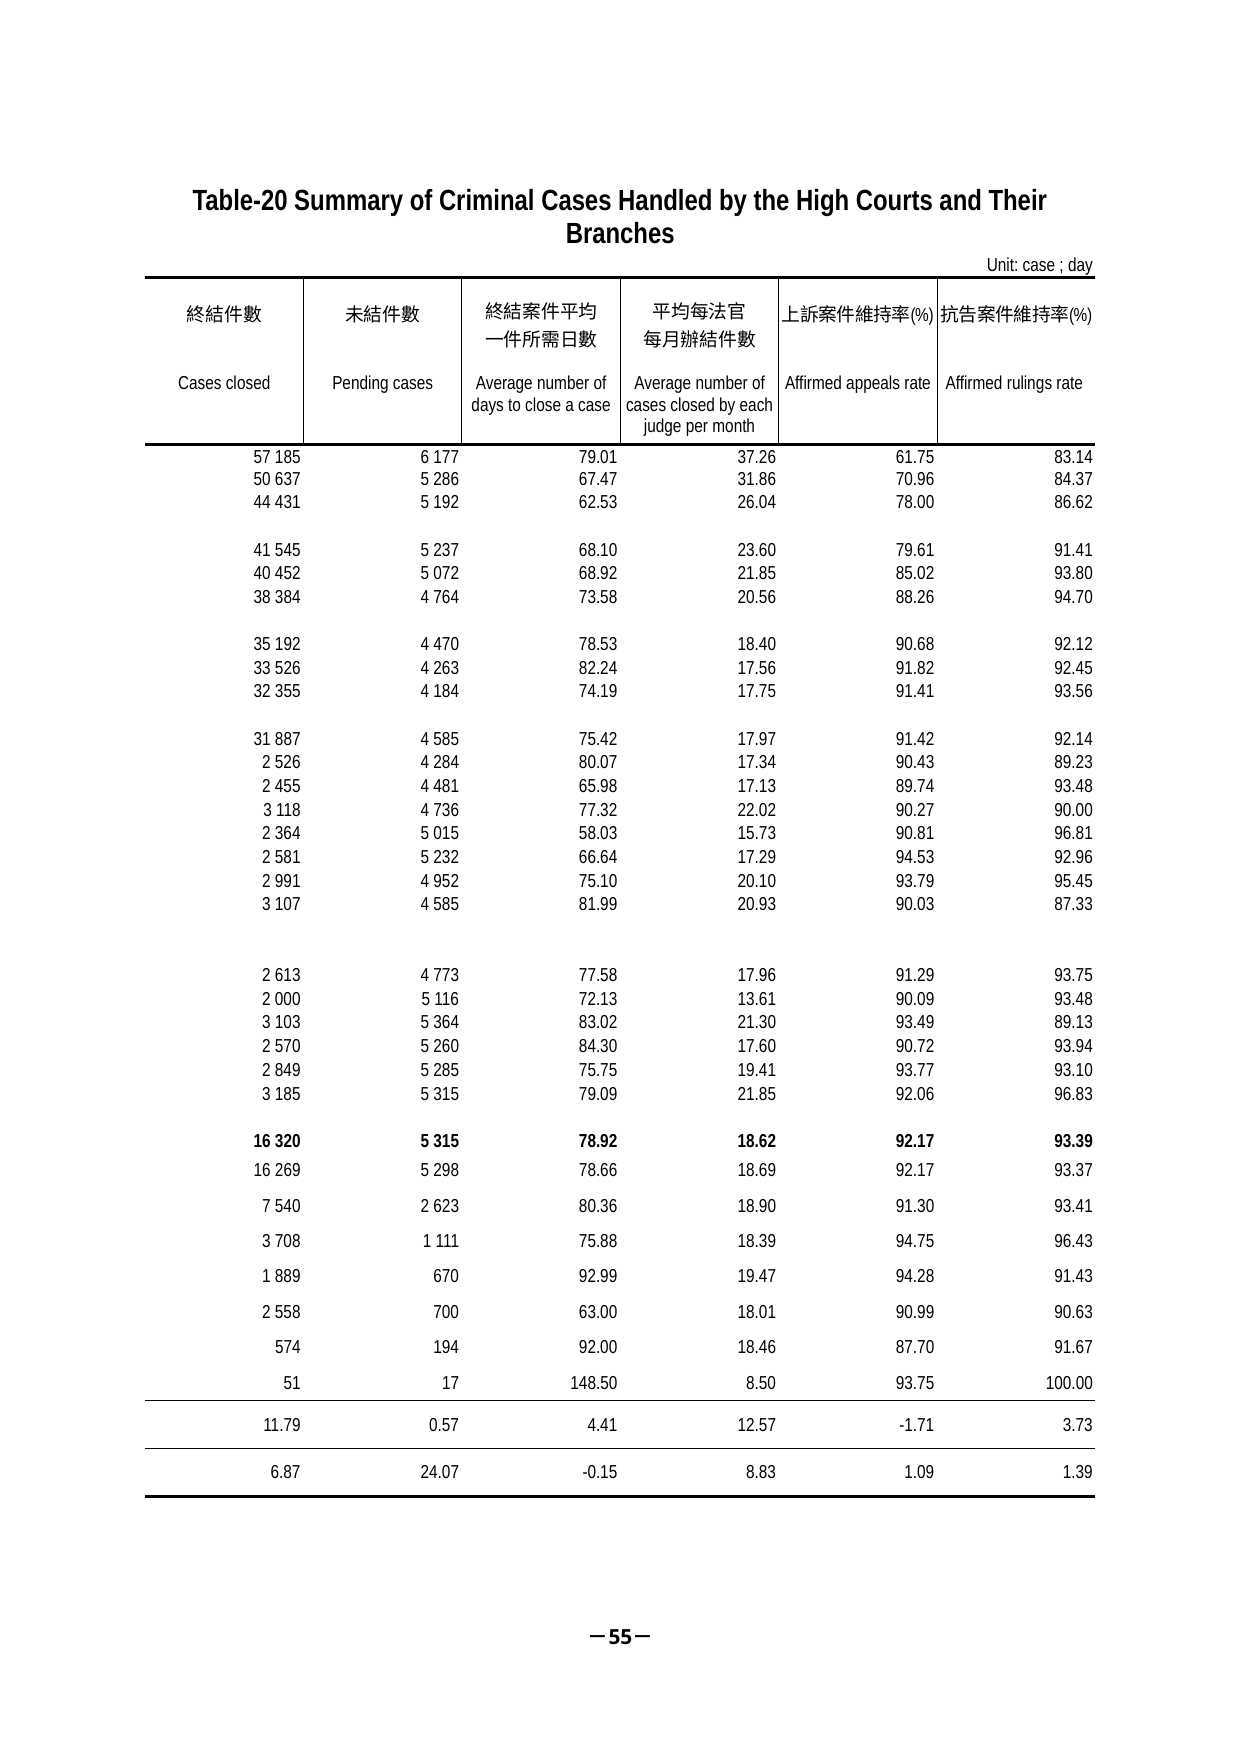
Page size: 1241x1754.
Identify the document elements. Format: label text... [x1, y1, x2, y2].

table_cell 66.64 [462, 845, 620, 868]
table_cell 80.36 [462, 1188, 620, 1223]
table_cell 90.43 [779, 750, 937, 774]
table_cell [462, 703, 620, 727]
table_cell 13.61 [620, 987, 778, 1010]
table_cell 38 384 [145, 585, 303, 608]
table_cell Average number of days to close a case [462, 372, 620, 443]
table_cell 93.48 [937, 774, 1095, 798]
table_cell 37.26 [620, 446, 778, 467]
table_cell [462, 609, 620, 632]
table_cell 83.14 [937, 446, 1095, 467]
table_cell 90.00 [937, 798, 1095, 821]
table_cell 4 184 [303, 679, 462, 703]
table_cell 75.42 [462, 727, 620, 750]
table_cell 5 315 [303, 1081, 462, 1105]
table_cell -1.71 [779, 1401, 937, 1447]
table_cell 65.98 [462, 774, 620, 798]
table_cell 83.02 [462, 1010, 620, 1034]
table_cell 90.03 [779, 892, 937, 916]
table_cell 41 545 [145, 538, 303, 561]
table_cell [145, 916, 303, 939]
table_cell 92.96 [937, 845, 1095, 868]
table_cell [620, 1105, 778, 1129]
table_header 未結件數 [304, 279, 461, 370]
table_cell Average number of cases closed by each judge per month [621, 372, 778, 443]
table_cell 17 [303, 1365, 462, 1400]
table_cell [779, 940, 937, 963]
table_cell 93.37 [937, 1152, 1095, 1188]
table_cell 92.14 [937, 727, 1095, 750]
table_cell [779, 916, 937, 939]
table_cell 85.02 [779, 561, 937, 585]
table_cell 84.30 [462, 1034, 620, 1058]
table_cell 31.86 [620, 467, 778, 490]
table_cell 4 263 [303, 656, 462, 679]
table_cell 94.75 [779, 1223, 937, 1258]
table_cell 94.28 [779, 1259, 937, 1294]
table_cell 22.02 [620, 798, 778, 821]
table_cell 88.26 [779, 585, 937, 608]
table_cell 6 177 [303, 446, 462, 467]
table_cell 1 889 [145, 1259, 303, 1294]
table_cell 0.57 [303, 1401, 462, 1447]
table_cell 62.53 [462, 490, 620, 514]
table_cell 24.07 [303, 1449, 462, 1495]
table_cell [303, 514, 462, 537]
table_cell 3 107 [145, 892, 303, 916]
table_cell 16 269 [145, 1152, 303, 1188]
table_cell 670 [303, 1259, 462, 1294]
table_cell 91.43 [937, 1259, 1095, 1294]
table_cell 148.50 [462, 1365, 620, 1400]
table_cell 1.09 [779, 1449, 937, 1495]
table_cell 23.60 [620, 538, 778, 561]
table_cell 4.41 [462, 1401, 620, 1447]
table_cell 78.00 [779, 490, 937, 514]
table_cell 2 558 [145, 1294, 303, 1329]
table_cell 2 623 [303, 1188, 462, 1223]
table_cell 5 260 [303, 1034, 462, 1058]
table_cell 74.19 [462, 679, 620, 703]
table_cell 67.47 [462, 467, 620, 490]
table_cell 1.39 [937, 1449, 1095, 1495]
table_cell 4 481 [303, 774, 462, 798]
table_cell 89.13 [937, 1010, 1095, 1034]
table_cell 2 000 [145, 987, 303, 1010]
table_cell [462, 514, 620, 537]
table_cell 2 570 [145, 1034, 303, 1058]
table_cell 61.75 [779, 446, 937, 467]
table_cell 72.13 [462, 987, 620, 1010]
table_cell 77.58 [462, 963, 620, 987]
table_cell [937, 1105, 1095, 1129]
table_cell [303, 1105, 462, 1129]
table_header 上訴案件維持率(%) [779, 279, 937, 370]
table_cell 90.99 [779, 1294, 937, 1329]
table_cell 93.39 [937, 1129, 1095, 1152]
table_cell 1 111 [303, 1223, 462, 1258]
table_cell 4 585 [303, 727, 462, 750]
table_cell 70.96 [779, 467, 937, 490]
table_cell 5 286 [303, 467, 462, 490]
table_cell 90.68 [779, 632, 937, 656]
table_cell 93.79 [779, 869, 937, 892]
table_cell 92.17 [779, 1129, 937, 1152]
table_cell [145, 703, 303, 727]
table_cell 91.42 [779, 727, 937, 750]
table_cell 93.75 [937, 963, 1095, 987]
table_cell 80.07 [462, 750, 620, 774]
table_cell 5 298 [303, 1152, 462, 1188]
table_cell 17.97 [620, 727, 778, 750]
table_cell 50 637 [145, 467, 303, 490]
table_cell 91.30 [779, 1188, 937, 1223]
table_cell 92.06 [779, 1081, 937, 1105]
table_cell 78.92 [462, 1129, 620, 1152]
table_cell 93.77 [779, 1058, 937, 1081]
table_header 平均每法官 每月辦結件數 [621, 279, 778, 370]
table_cell 79.61 [779, 538, 937, 561]
table_cell 79.01 [462, 446, 620, 467]
table_cell 93.10 [937, 1058, 1095, 1081]
table_cell 94.70 [937, 585, 1095, 608]
table_cell 574 [145, 1329, 303, 1365]
table_cell [303, 703, 462, 727]
table_cell 17.60 [620, 1034, 778, 1058]
table_cell 2 991 [145, 869, 303, 892]
table_cell 5 116 [303, 987, 462, 1010]
table_cell [145, 1105, 303, 1129]
table_cell Pending cases [304, 372, 461, 443]
table_cell 5 285 [303, 1058, 462, 1081]
table_cell [620, 916, 778, 939]
table_cell [937, 916, 1095, 939]
table_cell 18.90 [620, 1188, 778, 1223]
table_cell 11.79 [145, 1401, 303, 1447]
table_cell 21.85 [620, 561, 778, 585]
table_cell [779, 609, 937, 632]
table_cell 100.00 [937, 1365, 1095, 1400]
table_cell 93.49 [779, 1010, 937, 1034]
table_cell 17.75 [620, 679, 778, 703]
table_cell 79.09 [462, 1081, 620, 1105]
table_cell 90.27 [779, 798, 937, 821]
table_cell 89.23 [937, 750, 1095, 774]
table_cell [937, 703, 1095, 727]
table_cell 90.63 [937, 1294, 1095, 1329]
table_cell 18.69 [620, 1152, 778, 1188]
table_cell 8.50 [620, 1365, 778, 1400]
table_cell [937, 940, 1095, 963]
table_cell 4 736 [303, 798, 462, 821]
table_cell 2 849 [145, 1058, 303, 1081]
table_cell [937, 514, 1095, 537]
table_cell 94.53 [779, 845, 937, 868]
table_cell [462, 940, 620, 963]
table_cell 90.81 [779, 821, 937, 845]
table_cell 8.83 [620, 1449, 778, 1495]
table_cell [620, 703, 778, 727]
table_cell 12.57 [620, 1401, 778, 1447]
table_cell 87.70 [779, 1329, 937, 1365]
table_cell 57 185 [145, 446, 303, 467]
table_cell 75.88 [462, 1223, 620, 1258]
table_cell [779, 514, 937, 537]
table_cell 93.75 [779, 1365, 937, 1400]
table_cell 93.56 [937, 679, 1095, 703]
table_cell 3 118 [145, 798, 303, 821]
table_cell 700 [303, 1294, 462, 1329]
table_cell [620, 940, 778, 963]
table_cell 19.47 [620, 1259, 778, 1294]
table_cell 75.10 [462, 869, 620, 892]
table_cell 92.17 [779, 1152, 937, 1188]
table_cell 93.48 [937, 987, 1095, 1010]
table_cell 4 764 [303, 585, 462, 608]
table_cell 16 320 [145, 1129, 303, 1152]
table_cell 21.30 [620, 1010, 778, 1034]
table_cell 73.58 [462, 585, 620, 608]
table_cell [303, 916, 462, 939]
table_cell 6.87 [145, 1449, 303, 1495]
table_cell 81.99 [462, 892, 620, 916]
table_cell 40 452 [145, 561, 303, 585]
table_cell -0.15 [462, 1449, 620, 1495]
table_cell 18.01 [620, 1294, 778, 1329]
table_cell 92.00 [462, 1329, 620, 1365]
table_cell 33 526 [145, 656, 303, 679]
table_cell 4 773 [303, 963, 462, 987]
table_cell 5 364 [303, 1010, 462, 1034]
table_cell Cases closed [145, 372, 303, 443]
table_cell 82.24 [462, 656, 620, 679]
table_cell 4 284 [303, 750, 462, 774]
table_cell 3 103 [145, 1010, 303, 1034]
table_cell 18.39 [620, 1223, 778, 1258]
table_cell 3 185 [145, 1081, 303, 1105]
table_cell 7 540 [145, 1188, 303, 1223]
table_cell 92.99 [462, 1259, 620, 1294]
table_cell 91.67 [937, 1329, 1095, 1365]
table_cell 68.10 [462, 538, 620, 561]
table_cell 5 237 [303, 538, 462, 561]
table_cell [937, 609, 1095, 632]
table_cell [303, 940, 462, 963]
table_cell [145, 514, 303, 537]
table_cell 75.75 [462, 1058, 620, 1081]
table_cell 18.40 [620, 632, 778, 656]
table_cell 17.29 [620, 845, 778, 868]
table_cell 51 [145, 1365, 303, 1400]
table_cell 21.85 [620, 1081, 778, 1105]
table_cell 20.10 [620, 869, 778, 892]
table_cell 92.45 [937, 656, 1095, 679]
table_cell 93.41 [937, 1188, 1095, 1223]
table_cell 68.92 [462, 561, 620, 585]
table_cell 35 192 [145, 632, 303, 656]
table_cell 95.45 [937, 869, 1095, 892]
table_cell 5 232 [303, 845, 462, 868]
table_cell 96.81 [937, 821, 1095, 845]
table_cell 84.37 [937, 467, 1095, 490]
table_cell 32 355 [145, 679, 303, 703]
table_header 終結案件平均 一件所需日數 [462, 279, 620, 370]
table_cell 17.56 [620, 656, 778, 679]
table_cell 2 581 [145, 845, 303, 868]
table_cell 4 470 [303, 632, 462, 656]
table_cell 90.72 [779, 1034, 937, 1058]
text Unit: case ; day [148, 254, 1092, 276]
table_cell 96.43 [937, 1223, 1095, 1258]
table_cell 91.82 [779, 656, 937, 679]
table_cell [620, 609, 778, 632]
table_cell 86.62 [937, 490, 1095, 514]
table_cell 2 364 [145, 821, 303, 845]
table_cell 15.73 [620, 821, 778, 845]
table_cell 19.41 [620, 1058, 778, 1081]
table_cell 17.96 [620, 963, 778, 987]
table_cell 17.34 [620, 750, 778, 774]
table_cell [462, 916, 620, 939]
table_cell Affirmed rulings rate [938, 372, 1095, 443]
table_cell [145, 609, 303, 632]
table_cell 63.00 [462, 1294, 620, 1329]
table_cell 20.56 [620, 585, 778, 608]
table_cell 5 072 [303, 561, 462, 585]
table_cell 58.03 [462, 821, 620, 845]
table_cell 18.46 [620, 1329, 778, 1365]
table_cell 26.04 [620, 490, 778, 514]
table_cell 5 015 [303, 821, 462, 845]
table_cell 2 526 [145, 750, 303, 774]
table_cell Affirmed appeals rate [779, 372, 937, 443]
table_cell 78.66 [462, 1152, 620, 1188]
table_cell 96.83 [937, 1081, 1095, 1105]
table_cell [145, 940, 303, 963]
table_cell 17.13 [620, 774, 778, 798]
table_cell 2 455 [145, 774, 303, 798]
table_header 終結件數 [145, 279, 303, 370]
table_cell 44 431 [145, 490, 303, 514]
table_cell 78.53 [462, 632, 620, 656]
table_cell 5 315 [303, 1129, 462, 1152]
table_cell 3.73 [937, 1401, 1095, 1447]
table_cell 93.80 [937, 561, 1095, 585]
table_cell [779, 703, 937, 727]
table_cell 5 192 [303, 490, 462, 514]
table_cell 194 [303, 1329, 462, 1365]
table_cell 77.32 [462, 798, 620, 821]
table_cell [462, 1105, 620, 1129]
table_cell 90.09 [779, 987, 937, 1010]
table_cell 93.94 [937, 1034, 1095, 1058]
table_cell 87.33 [937, 892, 1095, 916]
table_cell 2 613 [145, 963, 303, 987]
table_cell 3 708 [145, 1223, 303, 1258]
table_cell 91.29 [779, 963, 937, 987]
table_cell [303, 609, 462, 632]
table_cell [779, 1105, 937, 1129]
table_cell 4 585 [303, 892, 462, 916]
text Table-20 Summary of Criminal Cases Handled by the High Courts and Their Branches [148, 183, 1092, 250]
table_cell 92.12 [937, 632, 1095, 656]
table_cell [620, 514, 778, 537]
table_cell 31 887 [145, 727, 303, 750]
table_header 抗告案件維持率(%) [938, 279, 1095, 370]
table_cell 18.62 [620, 1129, 778, 1152]
table_cell 20.93 [620, 892, 778, 916]
table_cell 91.41 [779, 679, 937, 703]
table_cell 91.41 [937, 538, 1095, 561]
table_cell 4 952 [303, 869, 462, 892]
table_cell 89.74 [779, 774, 937, 798]
